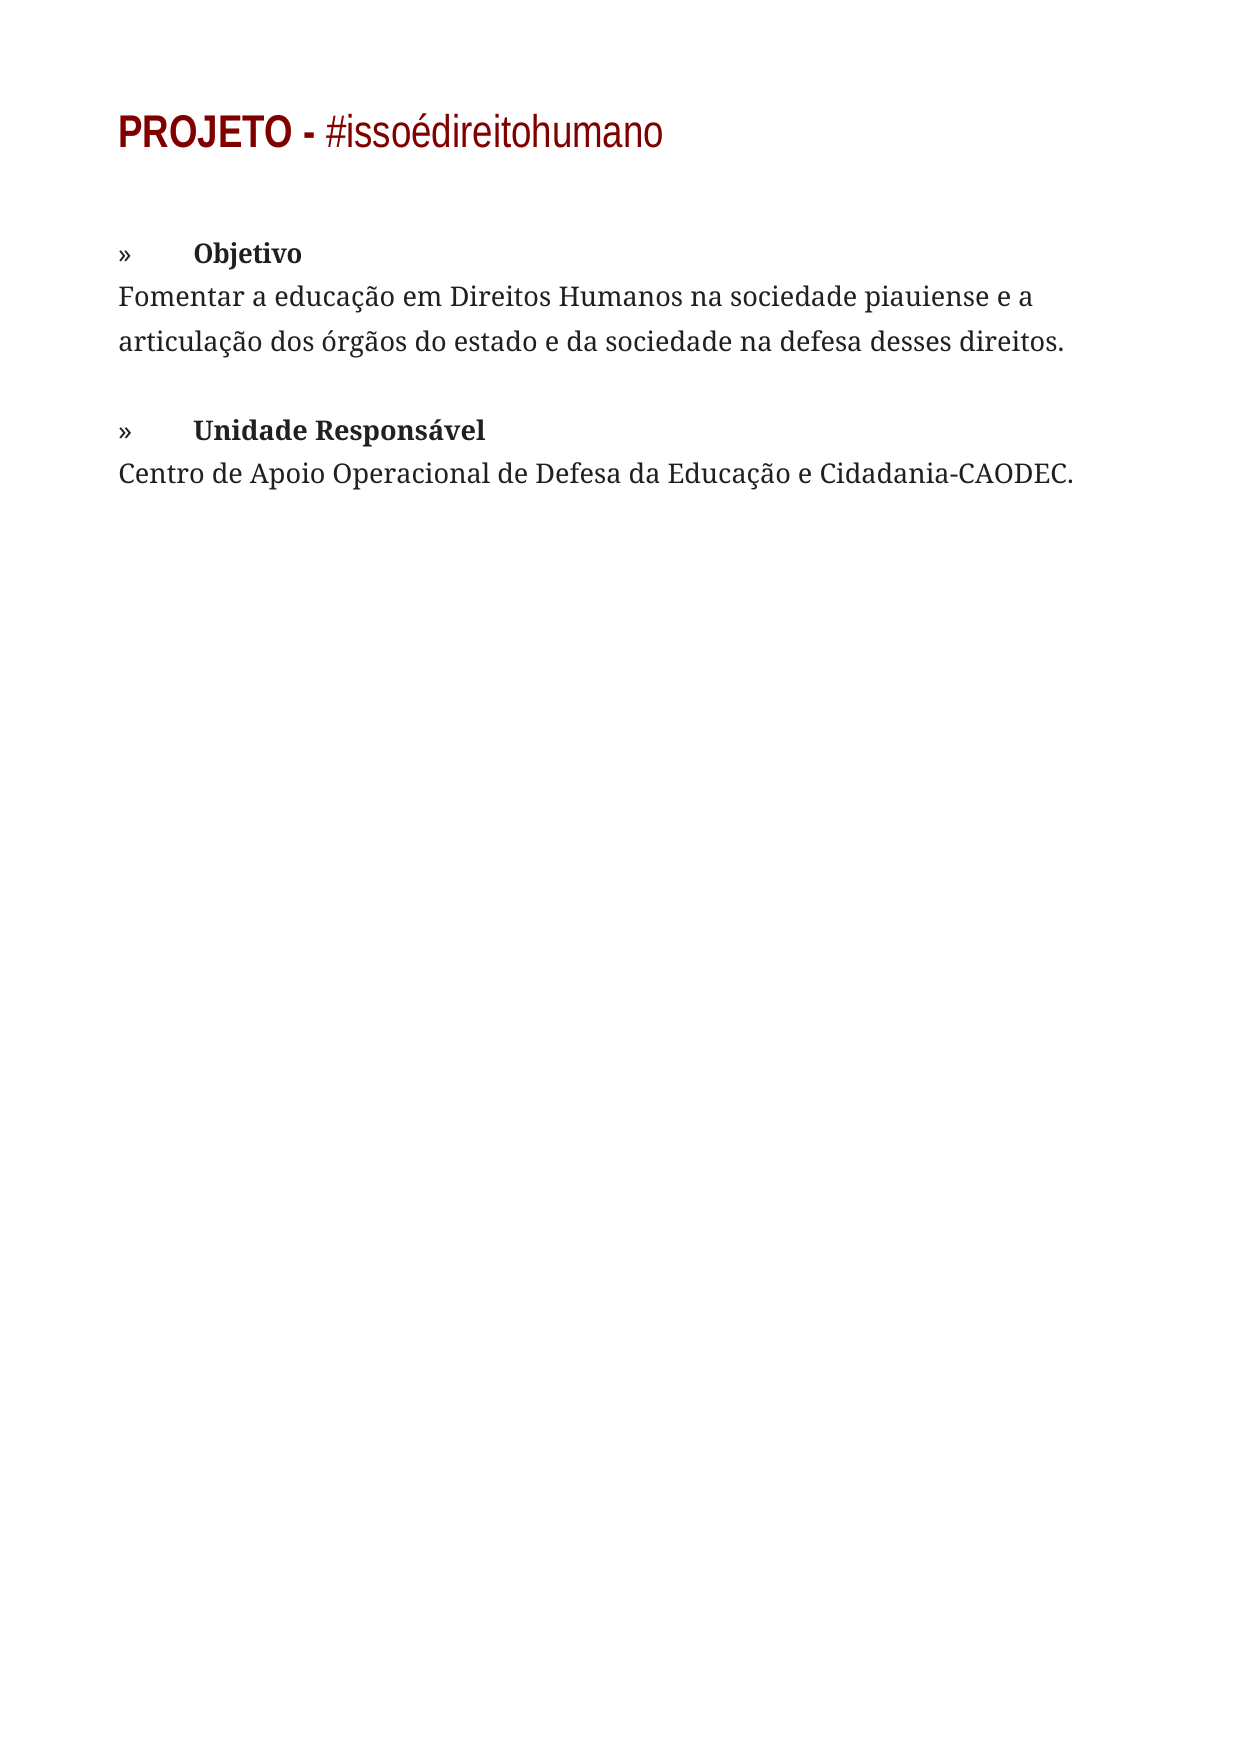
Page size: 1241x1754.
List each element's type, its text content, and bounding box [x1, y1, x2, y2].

text Fomentar a educação em Direitos Humanos na sociedade piauiense e a articulação dos órgãos do estado e da sociedade na defesa desses direitos. [118, 278, 1123, 359]
subtitle » Unidade Responsável [118, 411, 1240, 448]
text PROJETO - #issoédireitohumano [118, 104, 1240, 157]
subtitle » Objetivo [118, 234, 1240, 271]
text Centro de Apoio Operacional de Defesa da Educação e Cidadania-CAODEC. [118, 454, 1240, 491]
